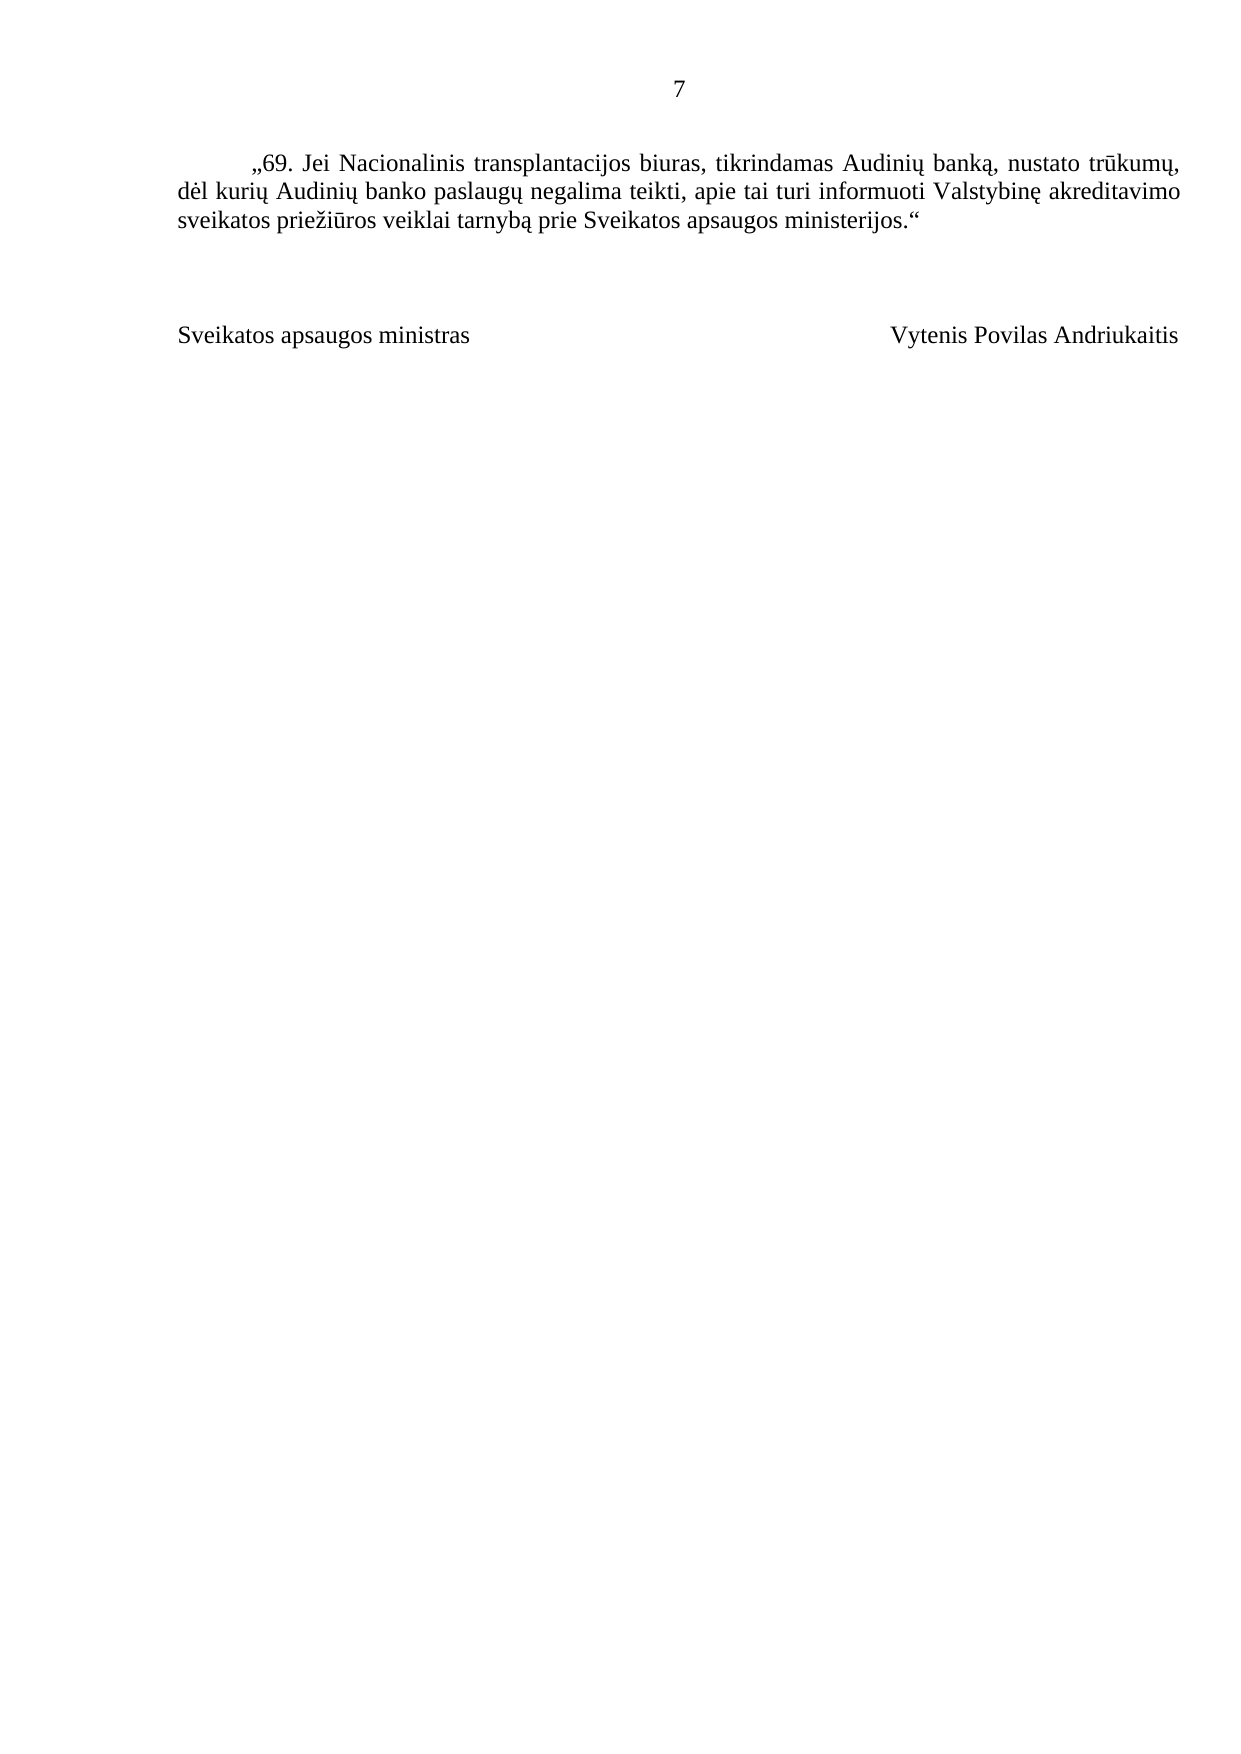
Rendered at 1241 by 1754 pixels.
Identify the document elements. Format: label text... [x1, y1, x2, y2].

text Sveikatos apsaugos ministras Vytenis Povilas Andriukaitis [177, 320, 1181, 349]
text „69. Jei Nacionalinis transplantacijos biuras, tikrindamas Audinių banką, nustato trūkumų, dėl kurių Audinių banko paslaugų negalima teikti, apie tai turi informuoti Valstybinę akreditavimo sveikatos priežiūros veiklai tarnybą prie Sveikatos apsaugos ministerijos.“ [177, 148, 1181, 234]
